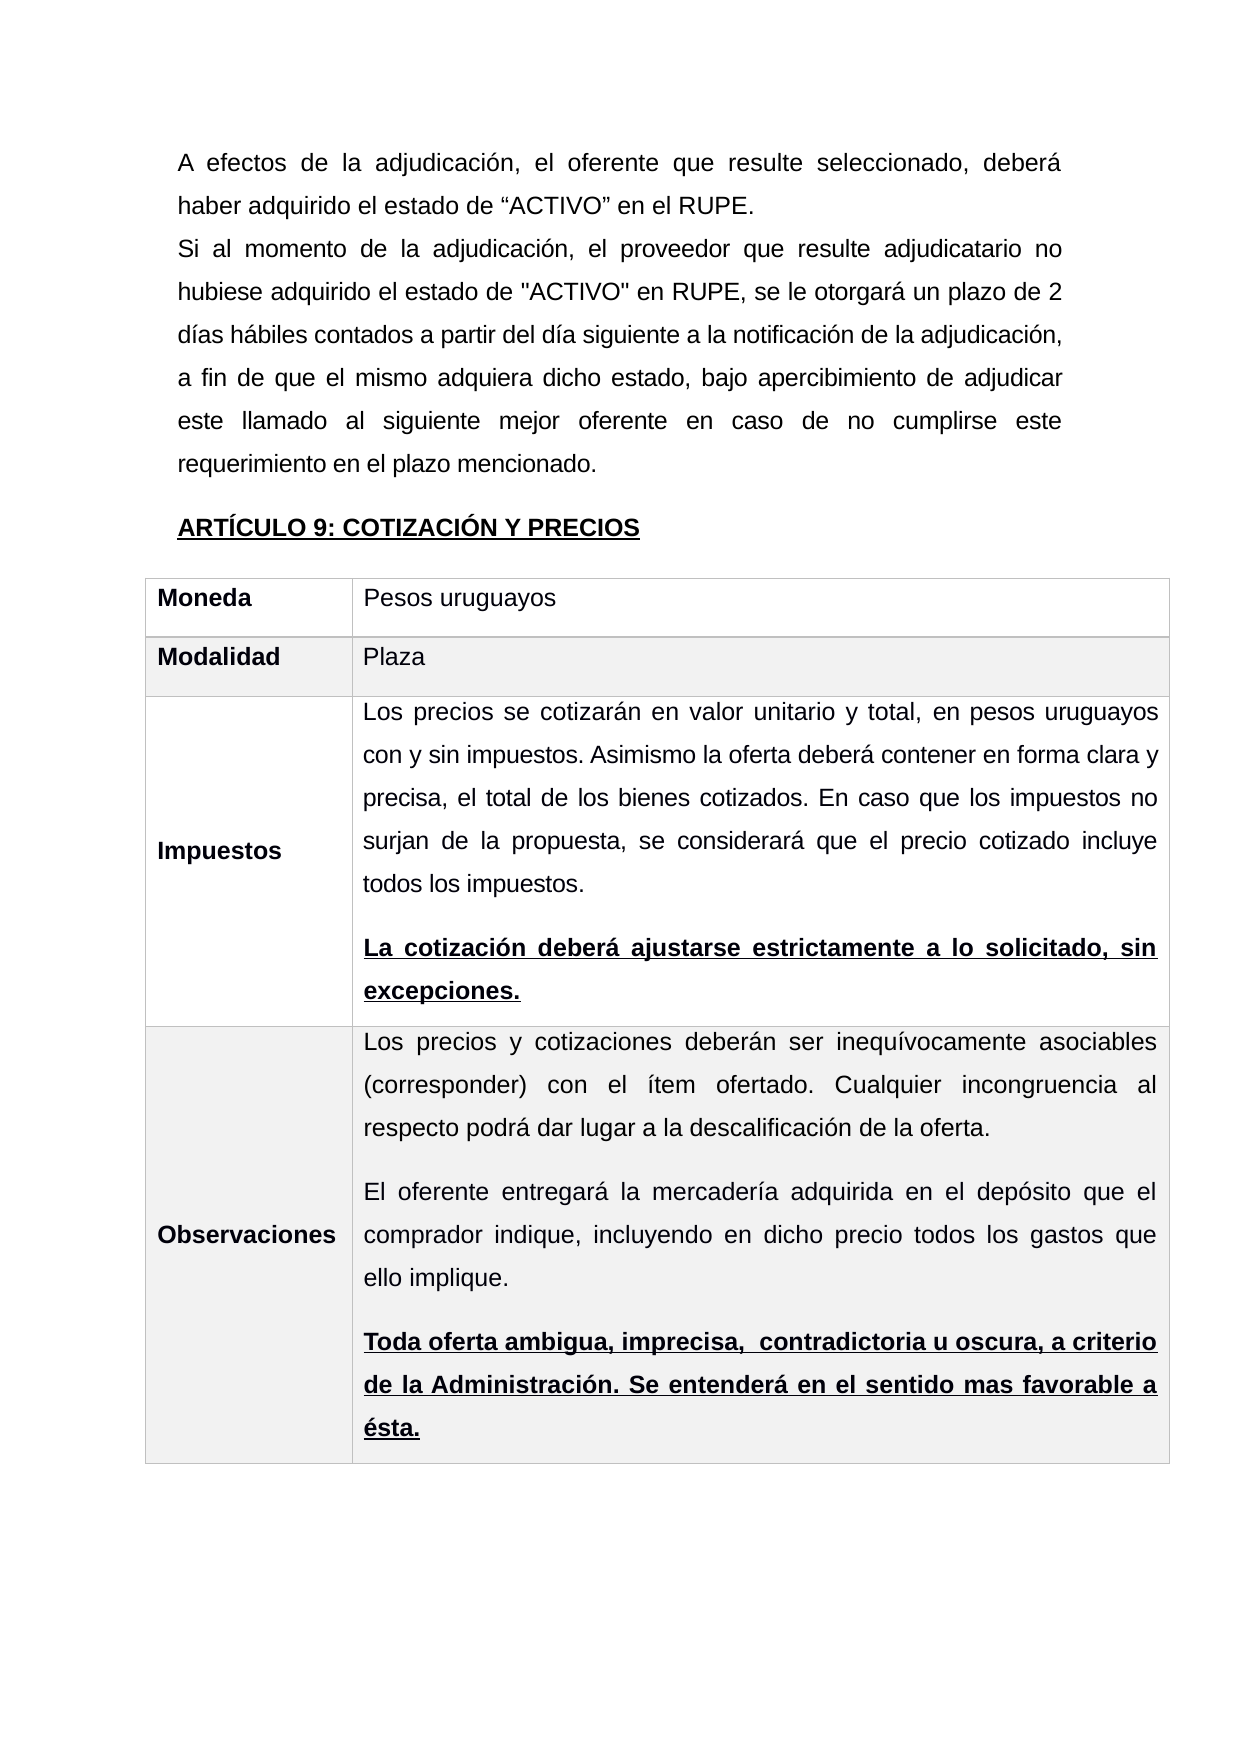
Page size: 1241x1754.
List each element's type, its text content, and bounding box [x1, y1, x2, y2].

table_header Pesos uruguayos [353, 579, 1169, 636]
text A efectos de la adjudicación, el oferente que resulte seleccionado, deberá haber adquirido el estado de “ACTIVO” en el RUPE. [177, 148, 1063, 219]
table_cell Modalidad [146, 638, 352, 696]
table_cell Los precios se cotizarán en valor unitario y total, en pesos uruguayos con y sin impuestos. Asimismo la oferta deberá contener en forma clara y precisa, el total de los bienes cotizados. En caso que los impuestos no surjan de la propuesta, se considerará que el precio cotizado incluye todos los impuestos. La cotización deberá ajustarse estrictamente a lo solicitado, sin excepciones. [353, 697, 1169, 1026]
table_cell Los precios y cotizaciones deberán ser inequívocamente asociables (corresponder) con el ítem ofertado. Cualquier incongruencia al respecto podrá dar lugar a la descalificación de la oferta. El oferente entregará la mercadería adquirida en el depósito que el comprador indique, incluyendo en dicho precio todos los gastos que ello implique. Toda oferta ambigua, imprecisa, contradictoria u oscura, a criterio de la Administración. Se entenderá en el sentido mas favorable a ésta. [353, 1027, 1169, 1463]
table_header Moneda [146, 579, 352, 636]
table_cell Observaciones [146, 1027, 352, 1463]
table_cell Impuestos [146, 697, 352, 1026]
table_cell Plaza [353, 638, 1169, 696]
text Si al momento de la adjudicación, el proveedor que resulte adjudicatario no hubiese adquirido el estado de "ACTIVO" en RUPE, se le otorgará un plazo de 2 días hábiles contados a partir del día siguiente a la notificación de la adjudicación, a fin de que el mismo adquiera dicho estado, bajo apercibimiento de adjudicar este llamado al siguiente mejor oferente en caso de no cumplirse este requerimiento en el plazo mencionado. [177, 234, 1063, 478]
subtitle ARTÍCULO 9: COTIZACIÓN Y PRECIOS [177, 513, 1063, 542]
